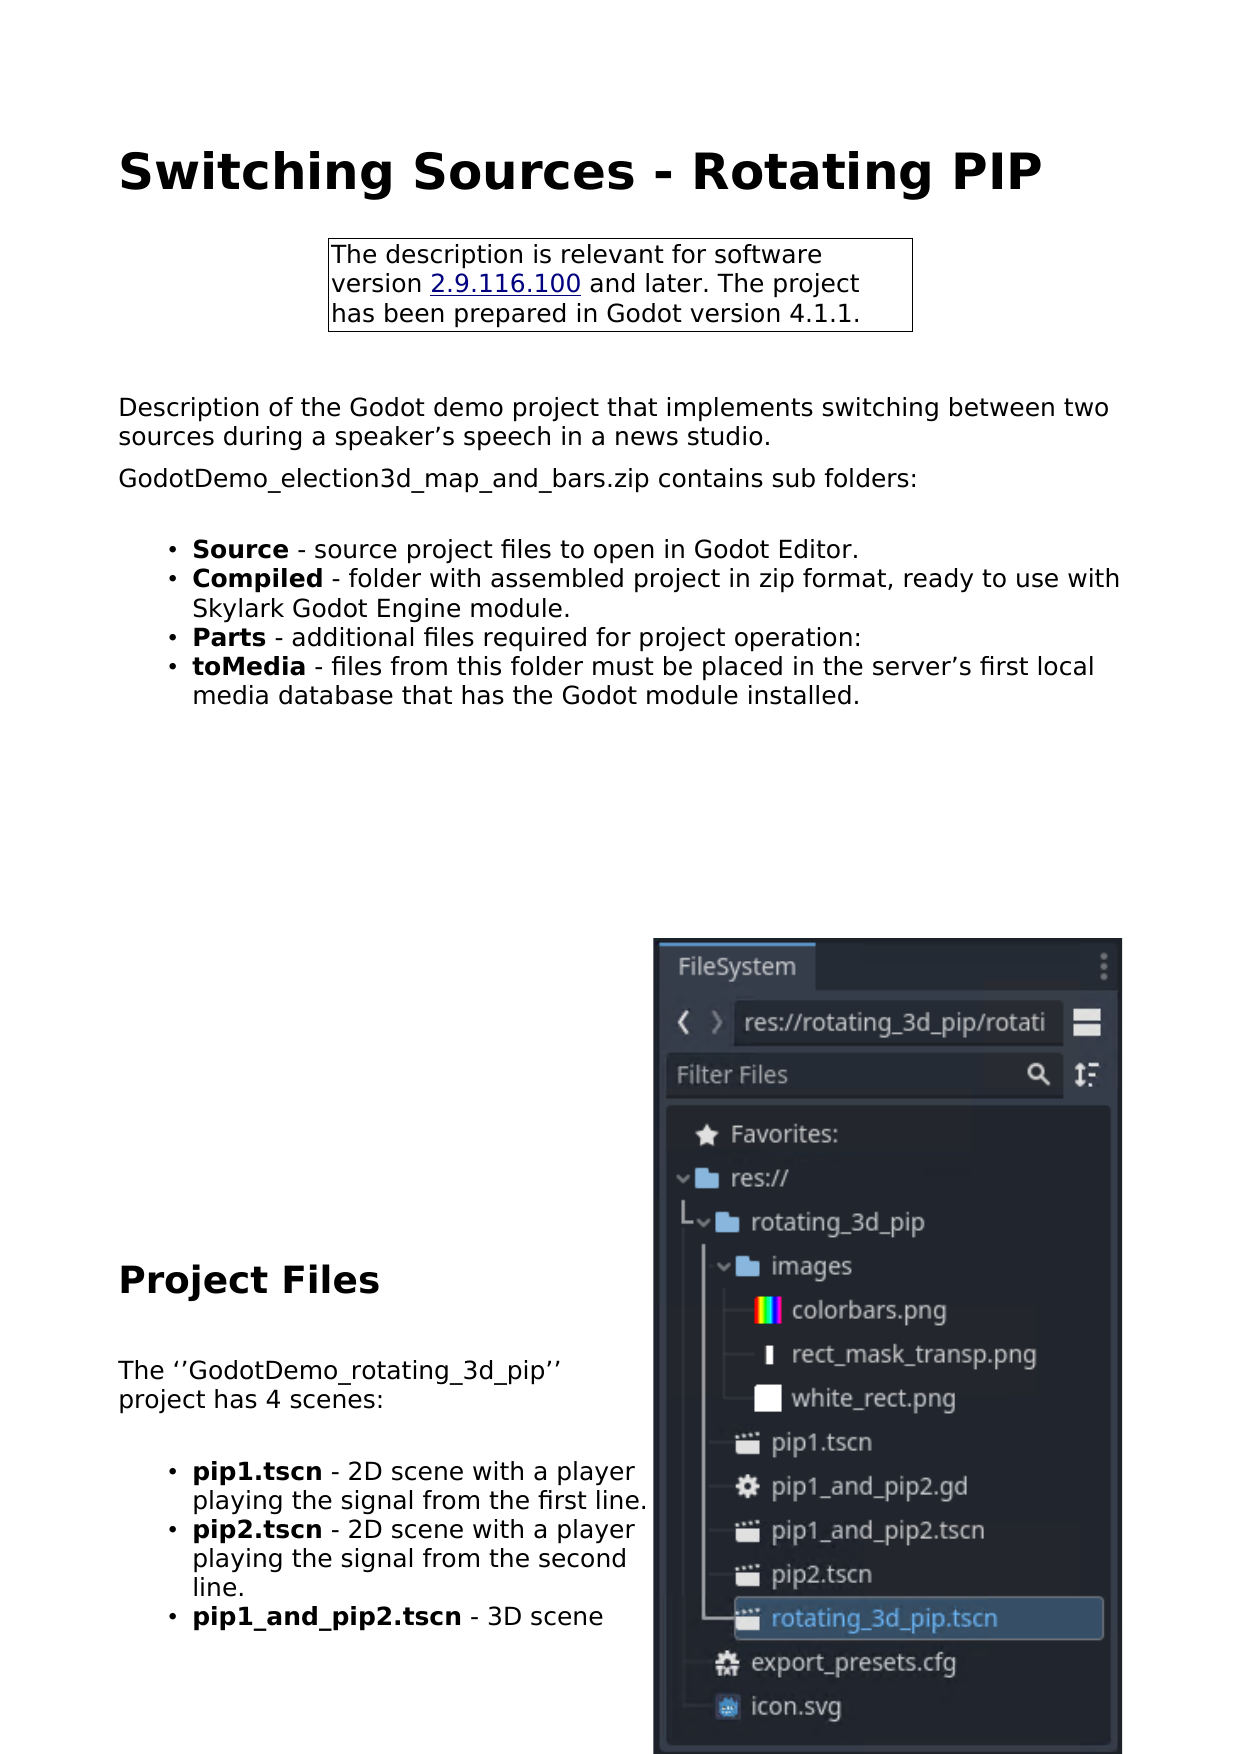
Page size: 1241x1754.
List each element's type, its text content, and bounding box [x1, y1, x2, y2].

subtitle Project Files [118, 1259, 653, 1302]
list toMedia - files from this folder must be placed in the server’s first local media database that has the Godot module installed. [177, 652, 1122, 710]
text GodotDemo_election3d_map_and_bars.zip contains sub folders: [118, 464, 1122, 493]
subtitle Switching Sources - Rotating PIP [118, 143, 1122, 201]
list Parts - additional files required for project operation: [177, 623, 1122, 652]
text The ‘’GodotDemo_rotating_3d_pip’’ project has 4 scenes: [118, 1356, 653, 1415]
text Description of the Godot demo project that implements switching between two sources during a speaker’s speech in a news studio. [118, 393, 1122, 452]
list pip1.tscn - 2D scene with a player playing the signal from the first line. [177, 1457, 653, 1515]
table_header The description is relevant for software version 2.9.116.100 and later. The project has been prepared in Godot version 4.1.1. [329, 239, 912, 331]
list pip2.tscn - 2D scene with a player playing the signal from the second line. [177, 1515, 653, 1603]
list Source - source project files to open in Godot Editor. [177, 535, 1122, 564]
picture [653, 938, 1123, 1754]
list pip1_and_pip2.tscn - 3D scene [177, 1603, 653, 1632]
list Compiled - folder with assembled project in zip format, ready to use with Skylark Godot Engine module. [177, 564, 1122, 623]
